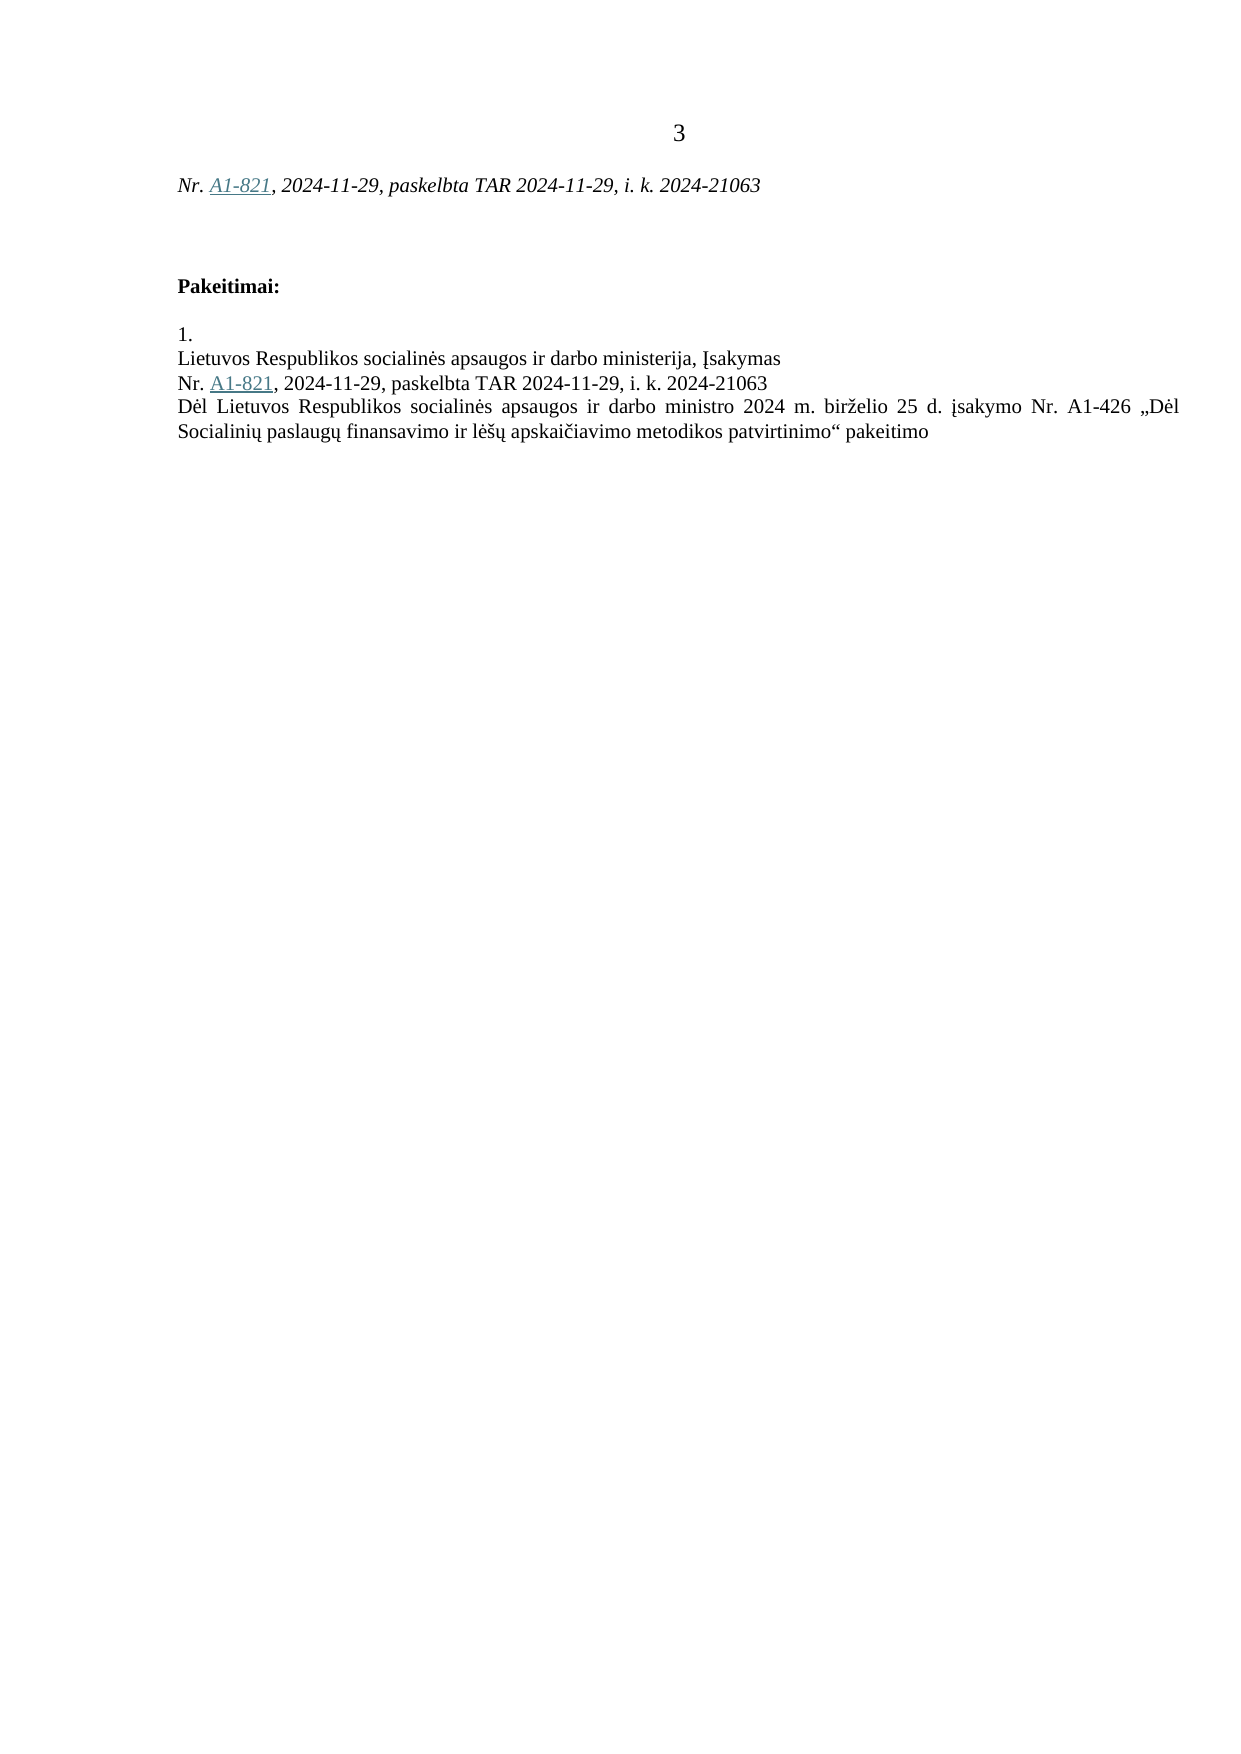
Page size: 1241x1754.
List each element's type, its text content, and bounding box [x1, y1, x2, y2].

text Nr. A1-821, 2024-11-29, paskelbta TAR 2024-11-29, i. k. 2024-21063 [177, 370, 1181, 394]
text Nr. A1-821, 2024-11-29, paskelbta TAR 2024-11-29, i. k. 2024-21063 [177, 173, 1181, 197]
text 1. [177, 322, 1181, 346]
text Pakeitimai: [177, 274, 1181, 298]
text Lietuvos Respublikos socialinės apsaugos ir darbo ministerija, Įsakymas [177, 346, 1181, 370]
text Dėl Lietuvos Respublikos socialinės apsaugos ir darbo ministro 2024 m. birželio 25 d. įsakymo Nr. A1-426 „Dėl Socialinių paslaugų finansavimo ir lėšų apskaičiavimo metodikos patvirtinimo“ pakeitimo [177, 394, 1181, 443]
